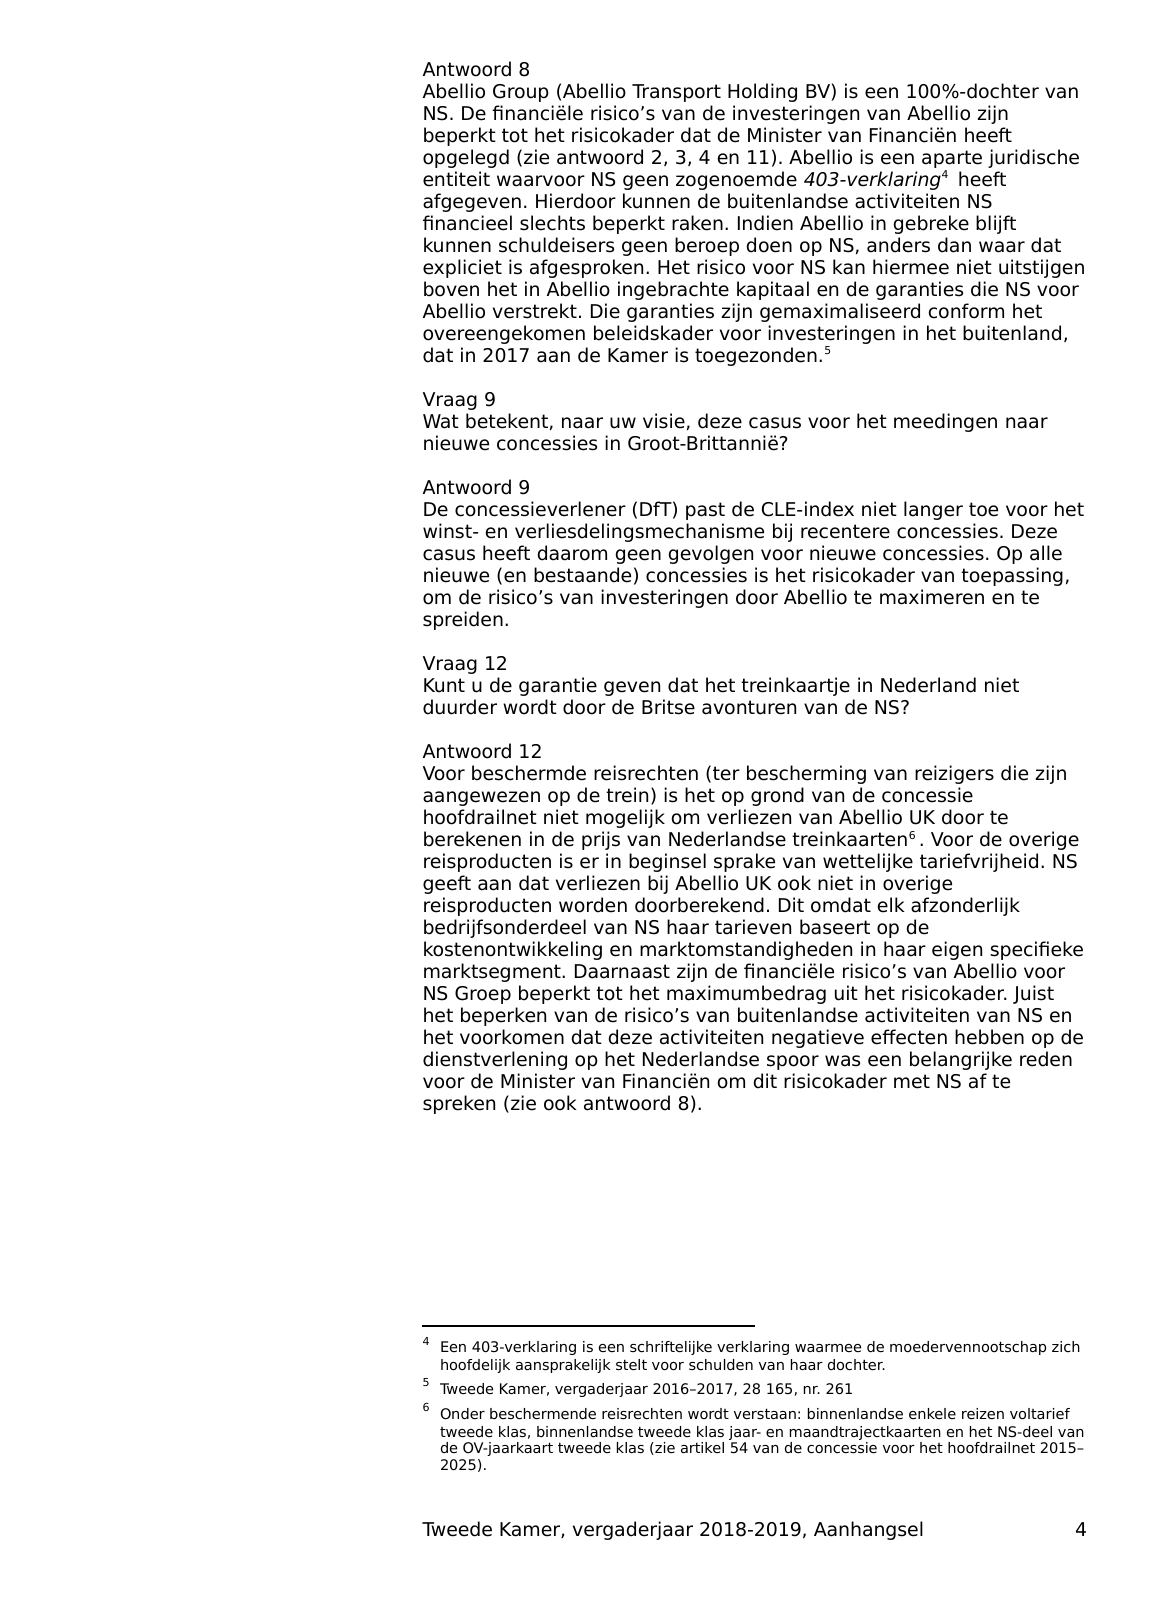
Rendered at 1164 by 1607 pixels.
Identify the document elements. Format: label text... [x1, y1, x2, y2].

text Tweede Kamer, vergaderjaar 2016–2017, 28 165, nr. 261 [422, 1377, 1087, 1399]
text Vraag 9 [422, 389, 1087, 411]
text Kunt u de garantie geven dat het treinkaartje in Nederland niet duurder wordt door de Britse avonturen van de NS? [422, 675, 1087, 719]
text Antwoord 9 [422, 477, 1087, 499]
text De concessieverlener (DfT) past de CLE-index niet langer toe voor het winst- en verliesdelingsmechanisme bij recentere concessies. Deze casus heeft daarom geen gevolgen voor nieuwe concessies. Op alle nieuwe (en bestaande) concessies is het risicokader van toepassing, om de risico’s van investeringen door Abellio te maximeren en te spreiden. [422, 499, 1087, 631]
text Abellio Group (Abellio Transport Holding BV) is een 100%-dochter van NS. De financiële risico’s van de investeringen van Abellio zijn beperkt tot het risicokader dat de Minister van Financiën heeft opgelegd (zie antwoord 2, 3, 4 en 11). Abellio is een aparte juridische entiteit waarvoor NS geen zogenoemde 403-verklaring heeft afgegeven. Hierdoor kunnen de buitenlandse activiteiten NS financieel slechts beperkt raken. Indien Abellio in gebreke blijft kunnen schuldeisers geen beroep doen op NS, anders dan waar dat expliciet is afgesproken. Het risico voor NS kan hiermee niet uitstijgen boven het in Abellio ingebrachte kapitaal en de garanties die NS voor Abellio verstrekt. Die garanties zijn gemaximaliseerd conform het overeengekomen beleidskader voor investeringen in het buitenland, dat in 2017 aan de Kamer is toegezonden. [422, 81, 1087, 367]
text Vraag 12 [422, 653, 1087, 675]
text Wat betekent, naar uw visie, deze casus voor het meedingen naar nieuwe concessies in Groot-Brittannië? [422, 411, 1087, 455]
text Onder beschermende reisrechten wordt verstaan: binnenlandse enkele reizen voltarief tweede klas, binnenlandse tweede klas jaar- en maandtrajectkaarten en het NS-deel van de OV-jaarkaart tweede klas (zie artikel 54 van de concessie voor het hoofdrailnet 2015–2025). [422, 1402, 1087, 1474]
text Voor beschermde reisrechten (ter bescherming van reizigers die zijn aangewezen op de trein) is het op grond van de concessie hoofdrailnet niet mogelijk om verliezen van Abellio UK door te berekenen in de prijs van Nederlandse treinkaarten. Voor de overige reisproducten is er in beginsel sprake van wettelijke tariefvrijheid. NS geeft aan dat verliezen bij Abellio UK ook niet in overige reisproducten worden doorberekend. Dit omdat elk afzonderlijk bedrijfsonderdeel van NS haar tarieven baseert op de kostenontwikkeling en marktomstandigheden in haar eigen specifieke marktsegment. Daarnaast zijn de financiële risico’s van Abellio voor NS Groep beperkt tot het maximumbedrag uit het risicokader. Juist het beperken van de risico’s van buitenlandse activiteiten van NS en het voorkomen dat deze activiteiten negatieve effecten hebben op de dienstverlening op het Nederlandse spoor was een belangrijke reden voor de Minister van Financiën om dit risicokader met NS af te spreken (zie ook antwoord 8). [422, 763, 1087, 1115]
text Een 403-verklaring is een schriftelijke verklaring waarmee de moedervennootschap zich hoofdelijk aansprakelijk stelt voor schulden van haar dochter. [422, 1335, 1087, 1374]
text Antwoord 8 [422, 59, 1087, 81]
text Antwoord 12 [422, 741, 1087, 763]
